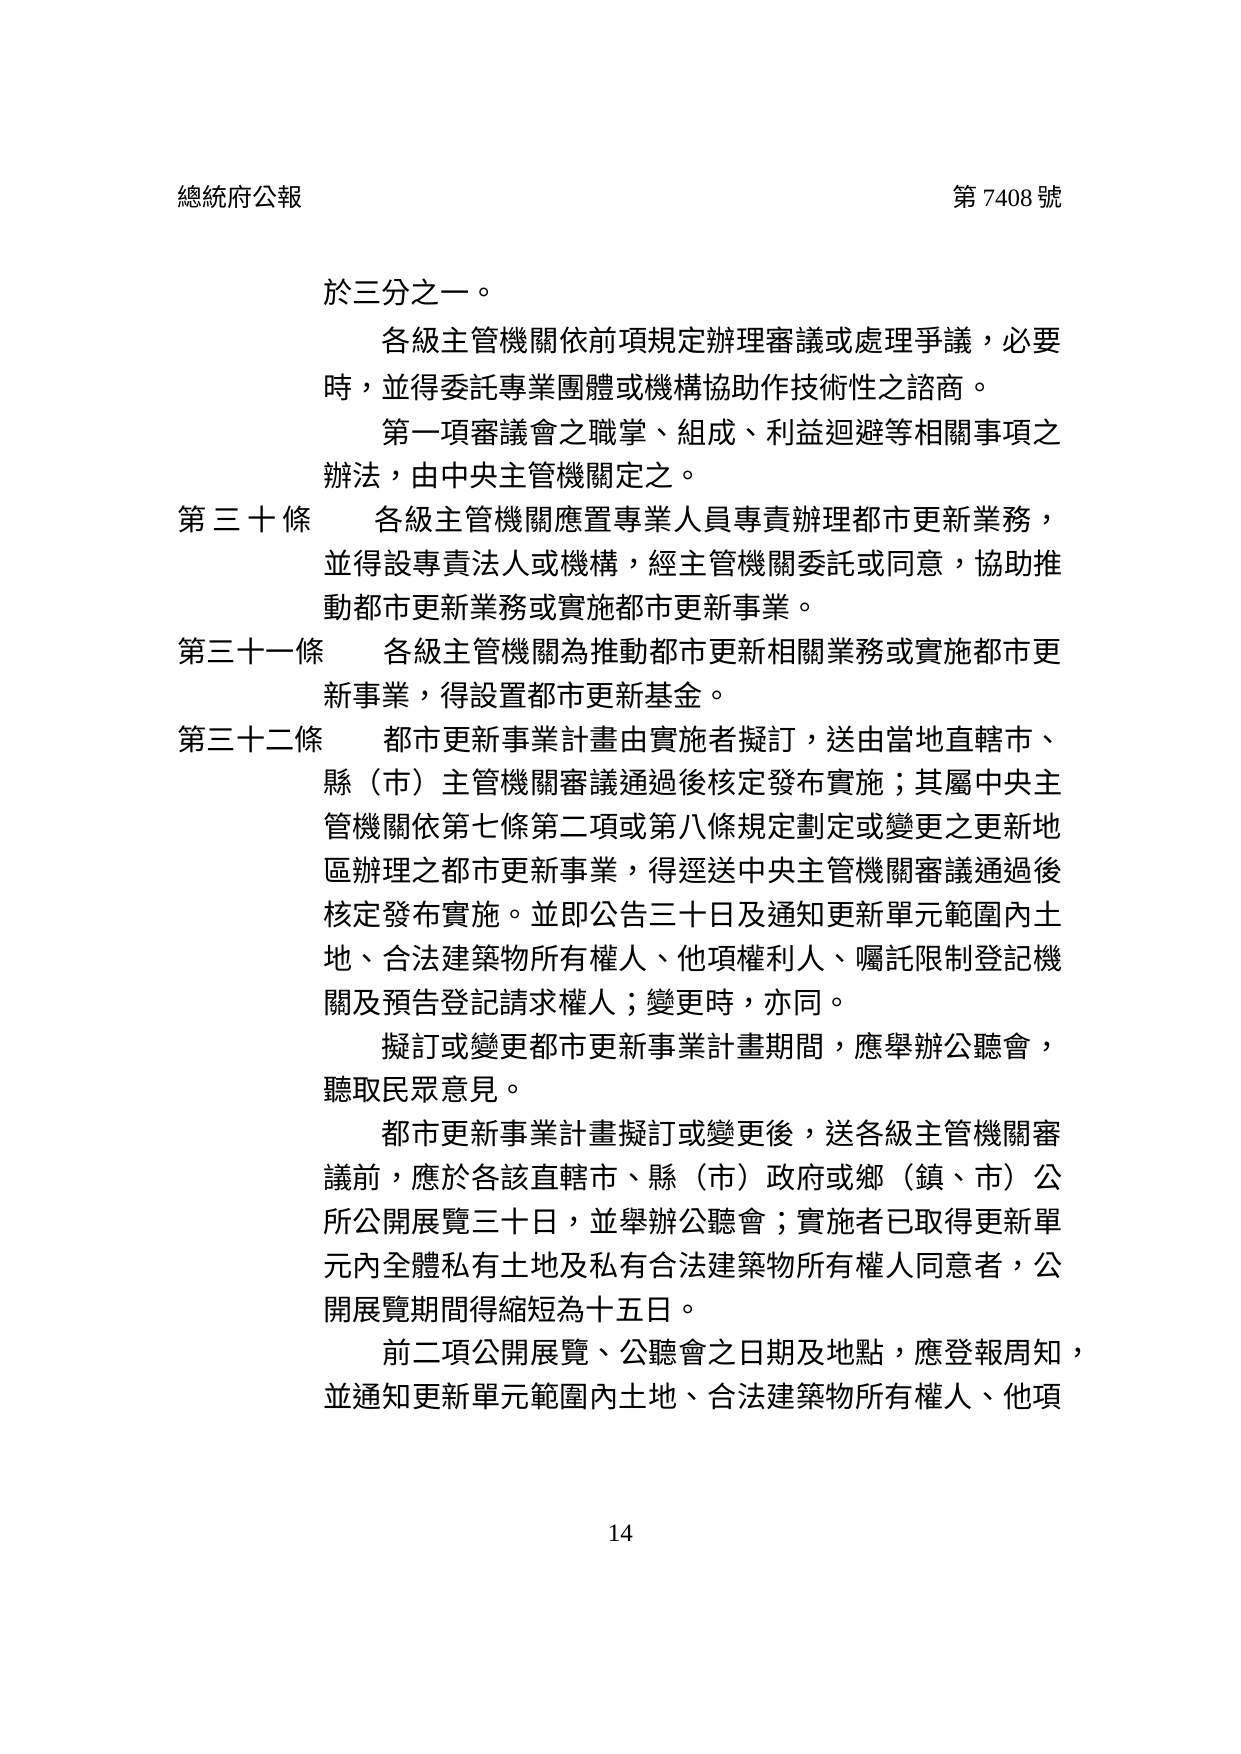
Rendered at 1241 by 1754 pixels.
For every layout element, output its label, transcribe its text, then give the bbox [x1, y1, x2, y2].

text 前二項公開展覽、公聽會之日期及地點，應登報周知，並通知更新單元範圍內土地、合法建築物所有權人、他項權利人、囑託限制登記機關及預告登記請求權人；任何人民或團體得於公開展覽期間內，以書面載明姓名或名稱及地址，向各級主管機關提出意見，由各級主管機關予以參考審議。經各級主管機關審議修正者，免再公開展覽。 [323, 1329, 1063, 1417]
text 第三十二條 都市更新事業計畫由實施者擬訂，送由當地直轄巿、縣（巿）主管機關審議通過後核定發布實施；其屬中央主管機關依第七條第二項或第八條規定劃定或變更之更新地區辦理之都市更新事業，得逕送中央主管機關審議通過後核定發布實施。並即公告三十日及通知更新單元範圍內土地、合法建築物所有權人、他項權利人、囑託限制登記機關及預告登記請求權人；變更時，亦同。 [177, 715, 1063, 1022]
text 於三分之一。 [177, 266, 1063, 313]
text 擬訂或變更都市更新事業計畫期間，應舉辦公聽會，聽取民眾意見。 [323, 1022, 1063, 1110]
text 各級主管機關依前項規定辦理審議或處理爭議，必要時，並得委託專業團體或機構協助作技術性之諮商。 [323, 313, 1063, 408]
text 第三十條 各級主管機關應置專業人員專責辦理都市更新業務，並得設專責法人或機構，經主管機關委託或同意，協助推動都市更新業務或實施都市更新事業。 [177, 496, 1063, 627]
text 第一項審議會之職掌、組成、利益迴避等相關事項之辦法，由中央主管機關定之。 [323, 408, 1063, 496]
text 都市更新事業計畫擬訂或變更後，送各級主管機關審議前，應於各該直轄市、縣（市）政府或鄉（鎮、市）公所公開展覽三十日，並舉辦公聽會；實施者已取得更新單元內全體私有土地及私有合法建築物所有權人同意者，公開展覽期間得縮短為十五日。 [323, 1110, 1063, 1329]
text 第三十一條 各級主管機關為推動都市更新相關業務或實施都市更新事業，得設置都市更新基金。 [177, 627, 1063, 715]
